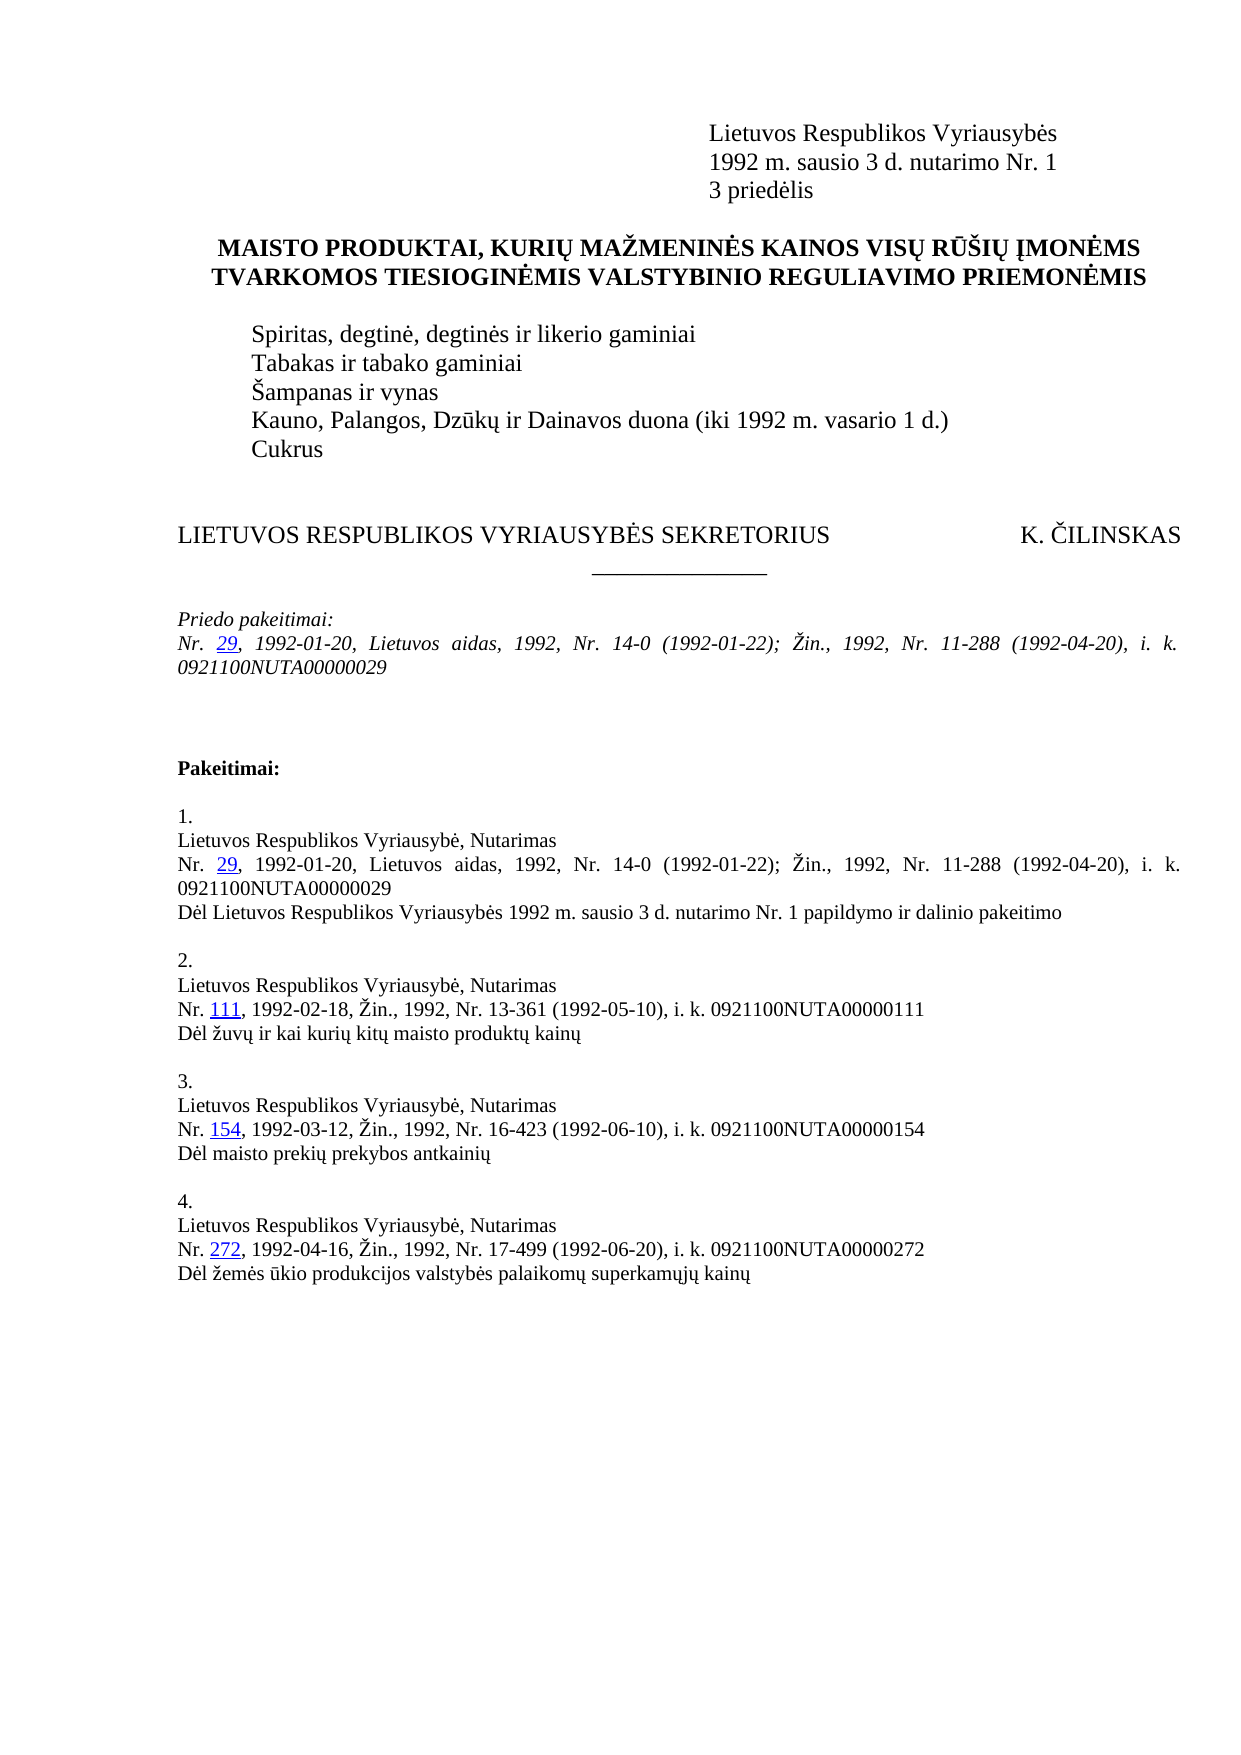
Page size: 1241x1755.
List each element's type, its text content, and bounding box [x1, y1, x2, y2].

text Spiritas, degtinė, degtinės ir likerio gaminiai [177, 319, 1181, 348]
text Dėl Lietuvos Respublikos Vyriausybės 1992 m. sausio 3 d. nutarimo Nr. 1 papildymo ir dalinio pakeitimo [177, 900, 1181, 924]
text Dėl žuvų ir kai kurių kitų maisto produktų kainų [177, 1021, 1181, 1045]
text MAISTO PRODUKTAI, KURIŲ MAŽMENINĖS KAINOS VISŲ RŪŠIŲ ĮMONĖMS [177, 233, 1181, 262]
text Nr. 29, 1992-01-20, Lietuvos aidas, 1992, Nr. 14-0 (1992-01-22); Žin., 1992, Nr. 11-288 (1992-04-20), i. k. 0921100NUTA00000029 [177, 631, 1181, 679]
text 3 priedėlis [177, 176, 1181, 204]
text LIETUVOS RESPUBLIKOS VYRIAUSYBĖS SEKRETORIUS K. ČILINSKAS [177, 521, 1181, 549]
text Kauno, Palangos, Dzūkų ir Dainavos duona (iki 1992 m. vasario 1 d.) [177, 406, 1181, 434]
text 4. [177, 1189, 1181, 1213]
text TVARKOMOS TIESIOGINĖMIS VALSTYBINIO REGULIAVIMO PRIEMONĖMIS [177, 262, 1181, 291]
text Lietuvos Respublikos Vyriausybė, Nutarimas [177, 1213, 1181, 1237]
text Nr. 29, 1992-01-20, Lietuvos aidas, 1992, Nr. 14-0 (1992-01-22); Žin., 1992, Nr. 11-288 (1992-04-20), i. k. 0921100NUTA00000029 [177, 852, 1181, 900]
text Lietuvos Respublikos Vyriausybė, Nutarimas [177, 972, 1181, 997]
text Tabakas ir tabako gaminiai [177, 348, 1181, 377]
text Lietuvos Respublikos Vyriausybė, Nutarimas [177, 1093, 1181, 1117]
text Nr. 154, 1992-03-12, Žin., 1992, Nr. 16-423 (1992-06-10), i. k. 0921100NUTA00000154 [177, 1117, 1181, 1141]
text 1992 m. sausio 3 d. nutarimo Nr. 1 [177, 147, 1181, 176]
text Dėl maisto prekių prekybos antkainių [177, 1141, 1181, 1165]
text Lietuvos Respublikos Vyriausybė, Nutarimas [177, 828, 1181, 852]
text Dėl žemės ūkio produkcijos valstybės palaikomų superkamųjų kainų [177, 1261, 1181, 1285]
text Pakeitimai: [177, 756, 1181, 780]
text 2. [177, 948, 1181, 972]
text Lietuvos Respublikos Vyriausybės [177, 118, 1181, 147]
text Priedo pakeitimai: [177, 607, 1181, 631]
text Nr. 111, 1992-02-18, Žin., 1992, Nr. 13-361 (1992-05-10), i. k. 0921100NUTA00000111 [177, 997, 1181, 1021]
text Cukrus [177, 434, 1181, 463]
text Nr. 272, 1992-04-16, Žin., 1992, Nr. 17-499 (1992-06-20), i. k. 0921100NUTA00000272 [177, 1237, 1181, 1261]
text 1. [177, 804, 1181, 828]
text Šampanas ir vynas [177, 377, 1181, 406]
text ______________ [177, 549, 1181, 578]
text 3. [177, 1069, 1181, 1093]
